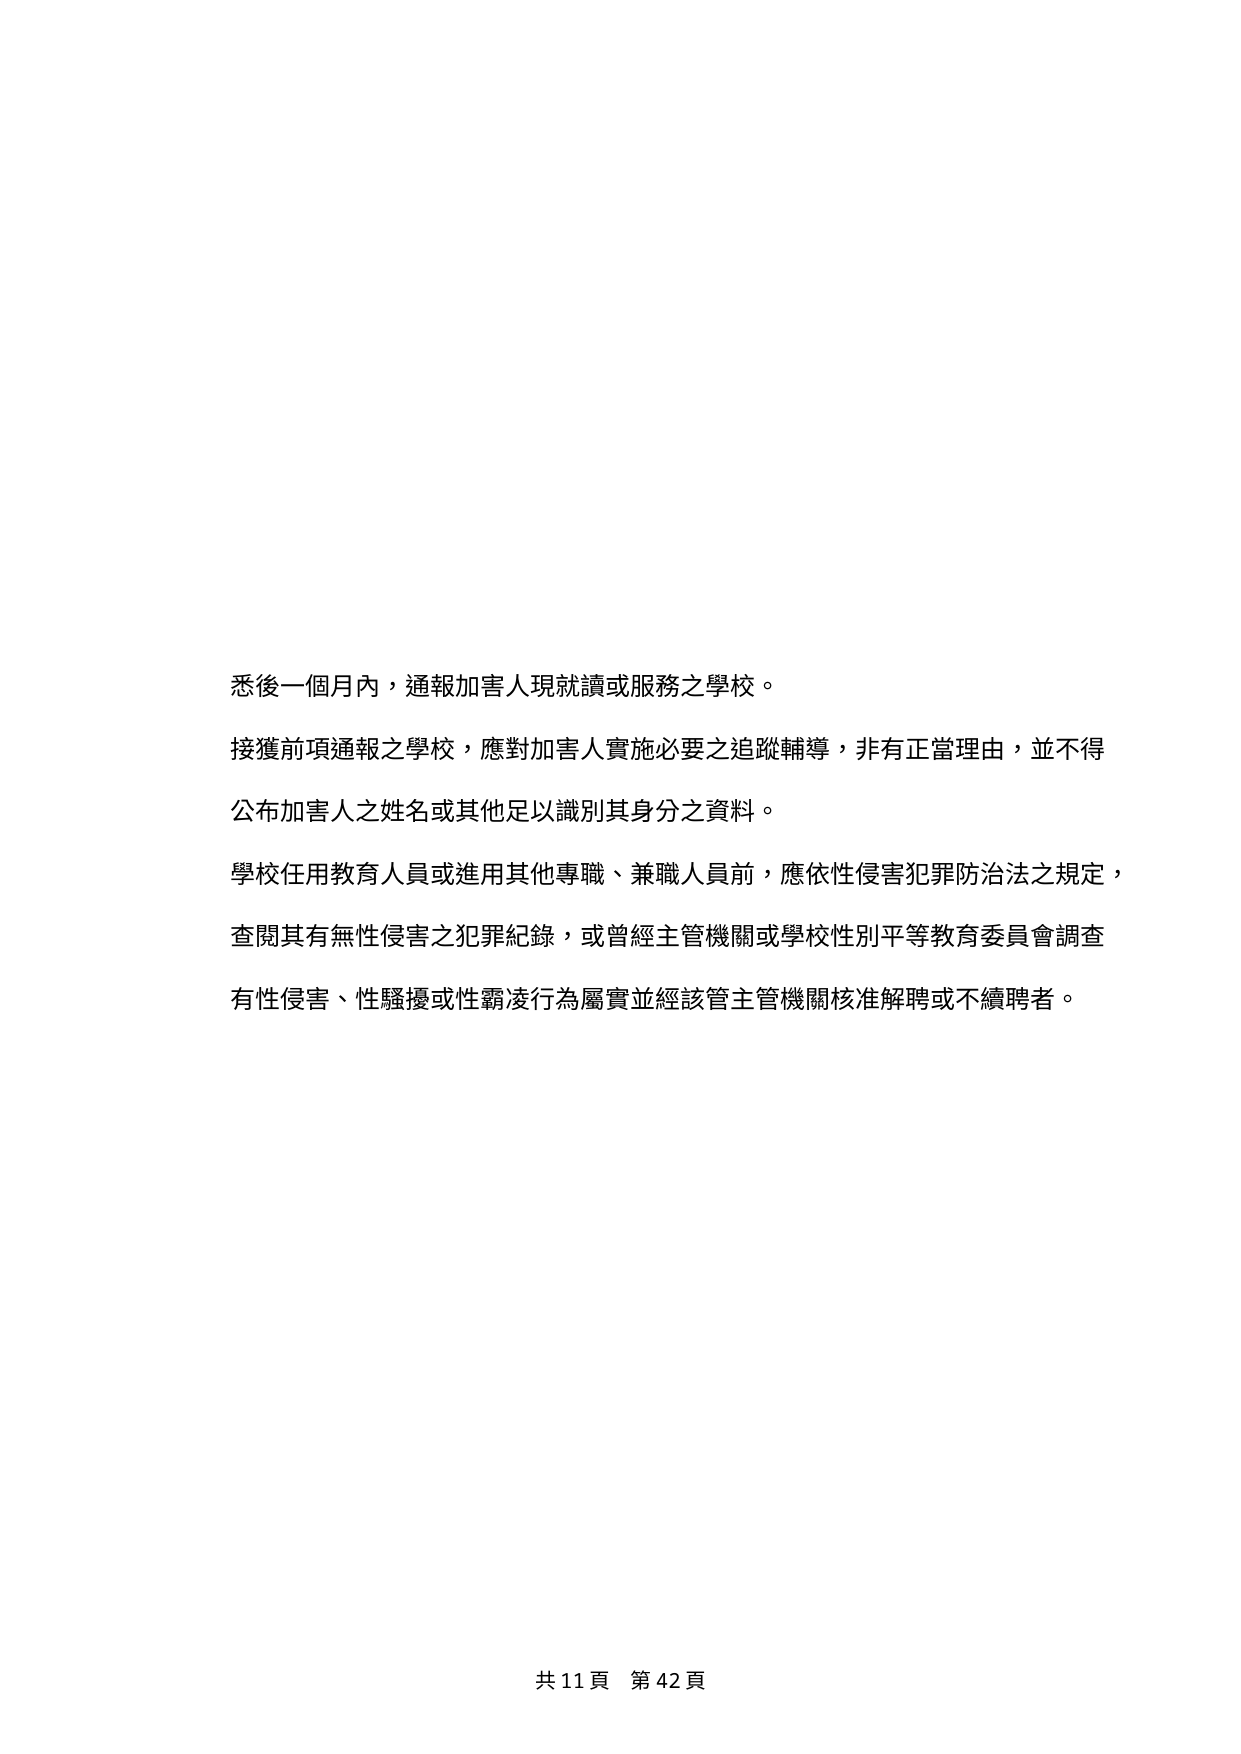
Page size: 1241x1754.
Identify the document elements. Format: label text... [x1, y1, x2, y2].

text 接獲前項通報之學校，應對加害人實施必要之追蹤輔導，非有正當理由，並不得公布加害人之姓名或其他足以識別其身分之資料。 [231, 706, 1122, 831]
text 學校任用教育人員或進用其他專職、兼職人員前，應依性侵害犯罪防治法之規定，查閱其有無性侵害之犯罪紀錄，或曾經主管機關或學校性別平等教育委員會調查有性侵害、性騷擾或性霸凌行為屬實並經該管主管機關核准解聘或不續聘者。 [231, 831, 1122, 1018]
text 悉後一個月內，通報加害人現就讀或服務之學校。 [231, 643, 1122, 706]
